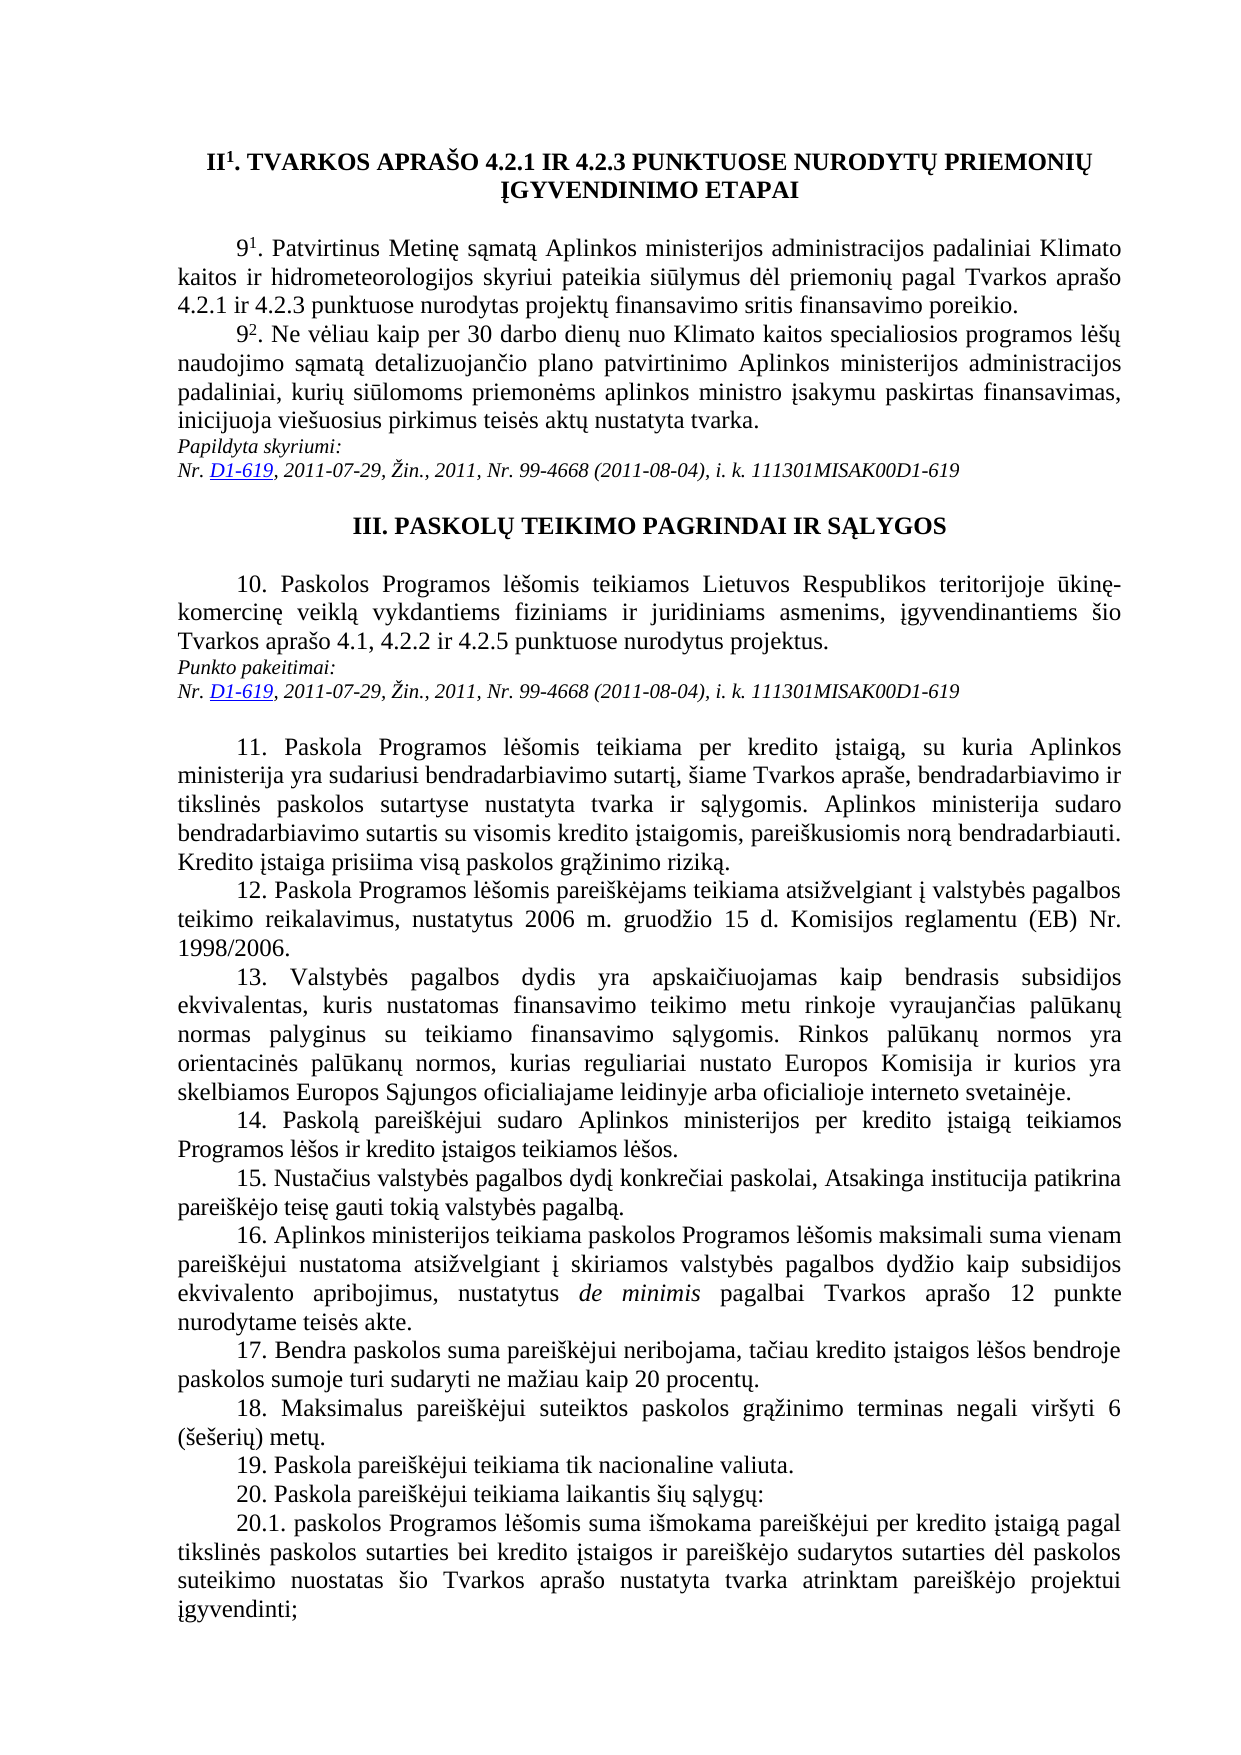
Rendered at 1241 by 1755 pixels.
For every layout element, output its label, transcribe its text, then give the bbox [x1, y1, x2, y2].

text 20.1. paskolos Programos lėšomis suma išmokama pareiškėjui per kredito įstaigą pagal tikslinės paskolos sutarties bei kredito įstaigos ir pareiškėjo sudarytos sutarties dėl paskolos suteikimo nuostatas šio Tvarkos aprašo nustatyta tvarka atrinktam pareiškėjo projektui įgyvendinti; [177, 1508, 1122, 1623]
text 92. Ne vėliau kaip per 30 darbo dienų nuo Klimato kaitos specialiosios programos lėšų naudojimo sąmatą detalizuojančio plano patvirtinimo Aplinkos ministerijos administracijos padaliniai, kurių siūlomoms priemonėms aplinkos ministro įsakymu paskirtas finansavimas, inicijuoja viešuosius pirkimus teisės aktų nustatyta tvarka. [177, 319, 1122, 434]
text 20. Paskola pareiškėjui teikiama laikantis šių sąlygų: [177, 1479, 1122, 1508]
text 10. Paskolos Programos lėšomis teikiamos Lietuvos Respublikos teritorijoje ūkinę-komercinę veiklą vykdantiems fiziniams ir juridiniams asmenims, įgyvendinantiems šio Tvarkos aprašo 4.1, 4.2.2 ir 4.2.5 punktuose nurodytus projektus. [177, 569, 1122, 655]
text 17. Bendra paskolos suma pareiškėjui neribojama, tačiau kredito įstaigos lėšos bendroje paskolos sumoje turi sudaryti ne mažiau kaip 20 procentų. [177, 1336, 1122, 1393]
text Nr. D1-619, 2011-07-29, Žin., 2011, Nr. 99-4668 (2011-08-04), i. k. 111301MISAK00D1-619 [177, 679, 1122, 703]
text 18. Maksimalus pareiškėjui suteiktos paskolos grąžinimo terminas negali viršyti 6 (šešerių) metų. [177, 1393, 1122, 1451]
text 15. Nustačius valstybės pagalbos dydį konkrečiai paskolai, Atsakinga institucija patikrina pareiškėjo teisę gauti tokią valstybės pagalbą. [177, 1163, 1122, 1221]
text Nr. D1-619, 2011-07-29, Žin., 2011, Nr. 99-4668 (2011-08-04), i. k. 111301MISAK00D1-619 [177, 458, 1122, 482]
text 13. Valstybės pagalbos dydis yra apskaičiuojamas kaip bendrasis subsidijos ekvivalentas, kuris nustatomas finansavimo teikimo metu rinkoje vyraujančias palūkanų normas palyginus su teikiamo finansavimo sąlygomis. Rinkos palūkanų normos yra orientacinės palūkanų normos, kurias reguliariai nustato Europos Komisija ir kurios yra skelbiamos Europos Sąjungos oficialiajame leidinyje arba oficialioje interneto svetainėje. [177, 962, 1122, 1106]
text 16. Aplinkos ministerijos teikiama paskolos Programos lėšomis maksimali suma vienam pareiškėjui nustatoma atsižvelgiant į skiriamos valstybės pagalbos dydžio kaip subsidijos ekvivalento apribojimus, nustatytus de minimis pagalbai Tvarkos aprašo 12 punkte nurodytame teisės akte. [177, 1221, 1122, 1336]
text II1. tvarkos aprašo 4.2.1 ir 4.2.3 punktuose nurodytų priemonių įgyvendinimo ETAPAI [177, 147, 1122, 204]
text Papildyta skyriumi: [177, 434, 1122, 458]
text 19. Paskola pareiškėjui teikiama tik nacionaline valiuta. [177, 1451, 1122, 1479]
text 14. Paskolą pareiškėjui sudaro Aplinkos ministerijos per kredito įstaigą teikiamos Programos lėšos ir kredito įstaigos teikiamos lėšos. [177, 1106, 1122, 1163]
text 11. Paskola Programos lėšomis teikiama per kredito įstaigą, su kuria Aplinkos ministerija yra sudariusi bendradarbiavimo sutartį, šiame Tvarkos apraše, bendradarbiavimo ir tikslinės paskolos sutartyse nustatyta tvarka ir sąlygomis. Aplinkos ministerija sudaro bendradarbiavimo sutartis su visomis kredito įstaigomis, pareiškusiomis norą bendradarbiauti. Kredito įstaiga prisiima visą paskolos grąžinimo riziką. [177, 732, 1122, 876]
text III. PASKOLŲ TEIKIMO PAGRINDAI IR SĄLYGOS [177, 511, 1122, 540]
text 91. Patvirtinus Metinę sąmatą Aplinkos ministerijos administracijos padaliniai Klimato kaitos ir hidrometeorologijos skyriui pateikia siūlymus dėl priemonių pagal Tvarkos aprašo 4.2.1 ir 4.2.3 punktuose nurodytas projektų finansavimo sritis finansavimo poreikio. [177, 233, 1122, 319]
text Punkto pakeitimai: [177, 655, 1122, 679]
text 12. Paskola Programos lėšomis pareiškėjams teikiama atsižvelgiant į valstybės pagalbos teikimo reikalavimus, nustatytus 2006 m. gruodžio 15 d. Komisijos reglamentu (EB) Nr. 1998/2006. [177, 876, 1122, 962]
